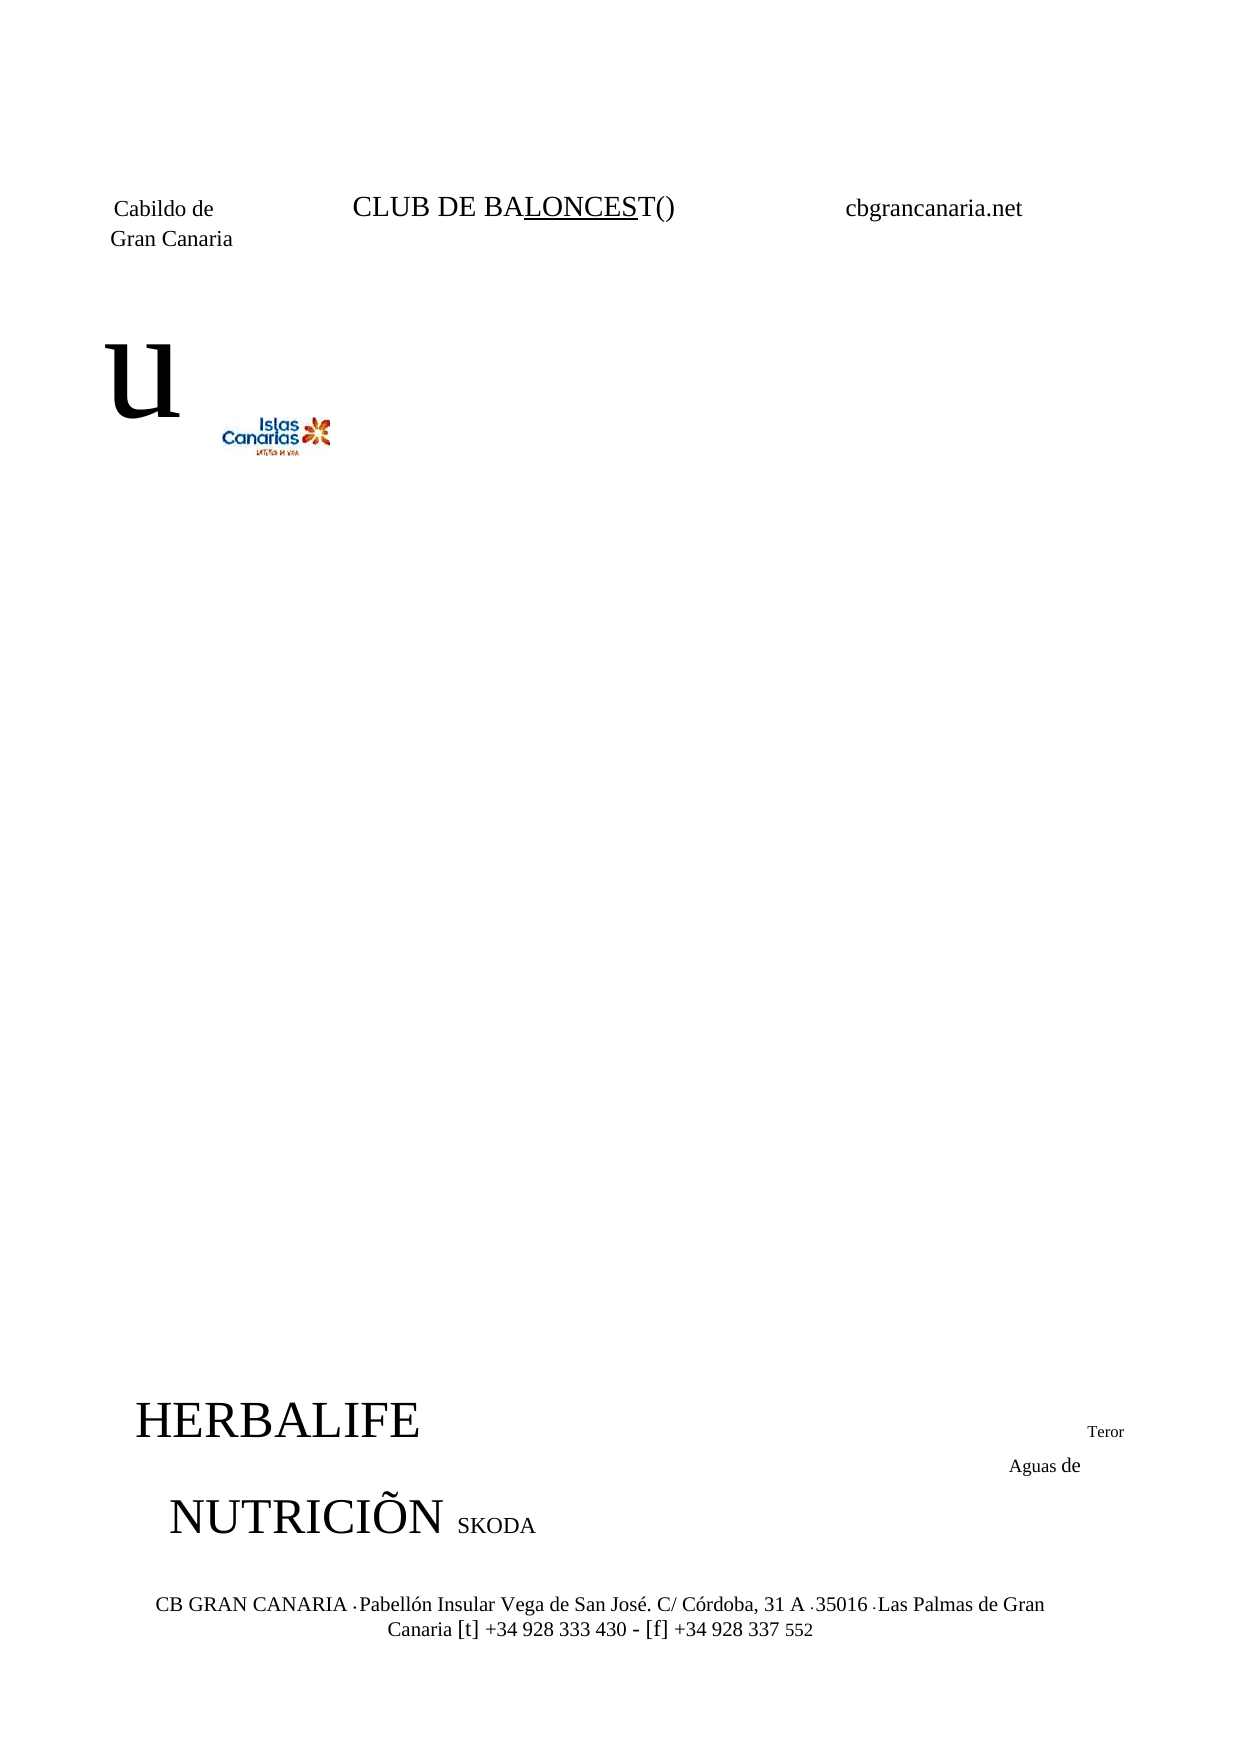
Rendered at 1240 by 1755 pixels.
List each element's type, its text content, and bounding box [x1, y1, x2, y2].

text u [103, 269, 1047, 456]
